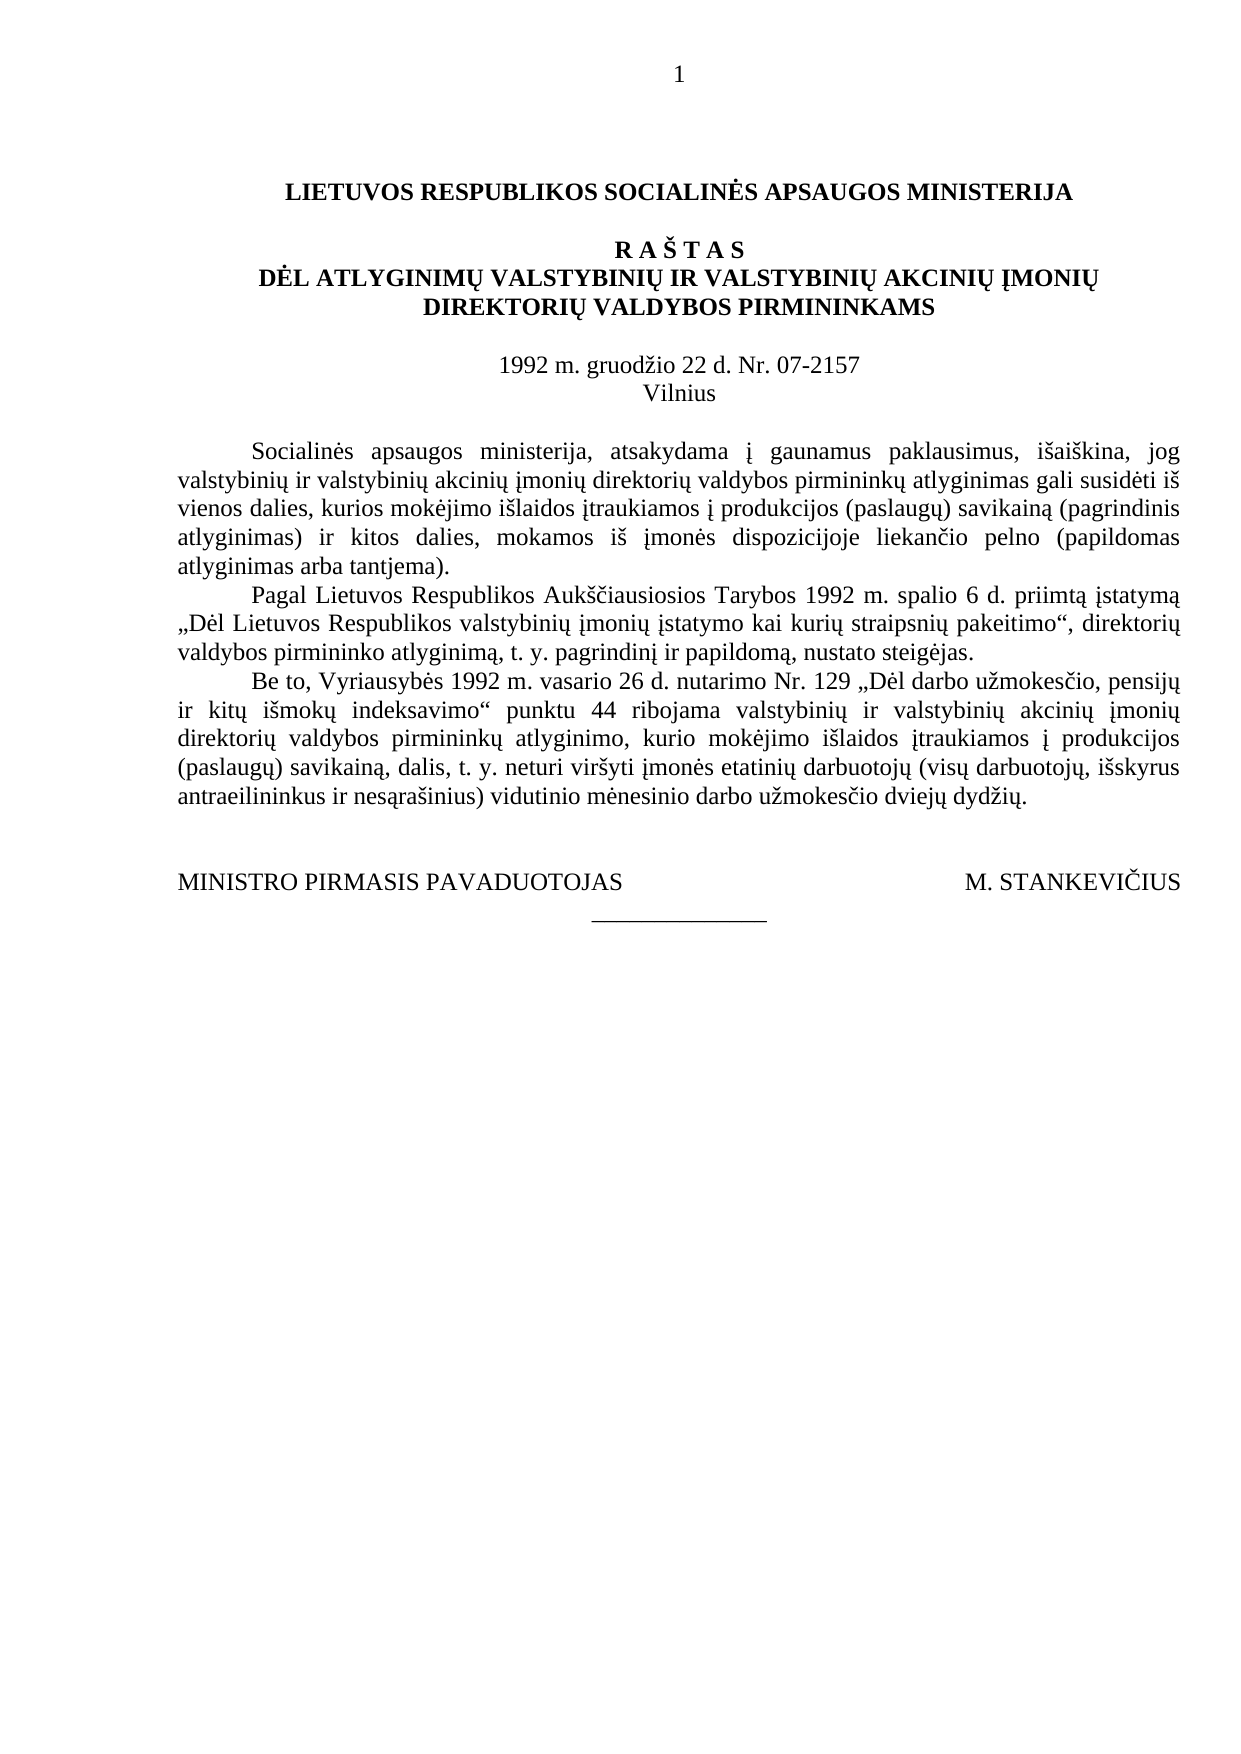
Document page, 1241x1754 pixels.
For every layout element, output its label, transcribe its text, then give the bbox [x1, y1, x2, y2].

text Be to, Vyriausybės 1992 m. vasario 26 d. nutarimo Nr. 129 „Dėl darbo užmokesčio, pensijų ir kitų išmokų indeksavimo“ punktu 44 ribojama valstybinių ir valstybinių akcinių įmonių direktorių valdybos pirmininkų atlyginimo, kurio mokėjimo išlaidos įtraukiamos į produkcijos (paslaugų) savikainą, dalis, t. y. neturi viršyti įmonės etatinių darbuotojų (visų darbuotojų, išskyrus antraeilininkus ir nesąrašinius) vidutinio mėnesinio darbo užmokesčio dviejų dydžių. [177, 666, 1181, 810]
text LIETUVOS RESPUBLIKOS SOCIALINĖS APSAUGOS MINISTERIJA [177, 177, 1181, 206]
text ______________ [177, 896, 1181, 925]
text MINISTRO PIRMASIS PAVADUOTOJAS M. STANKEVIČIUS [177, 867, 1181, 896]
text R A Š T A S [177, 235, 1181, 263]
text Pagal Lietuvos Respublikos Aukščiausiosios Tarybos 1992 m. spalio 6 d. priimtą įstatymą „Dėl Lietuvos Respublikos valstybinių įmonių įstatymo kai kurių straipsnių pakeitimo“, direktorių valdybos pirmininko atlyginimą, t. y. pagrindinį ir papildomą, nustato steigėjas. [177, 580, 1181, 666]
text 1992 m. gruodžio 22 d. Nr. 07-2157 [177, 350, 1181, 378]
text Socialinės apsaugos ministerija, atsakydama į gaunamus paklausimus, išaiškina, jog valstybinių ir valstybinių akcinių įmonių direktorių valdybos pirmininkų atlyginimas gali susidėti iš vienos dalies, kurios mokėjimo išlaidos įtraukiamos į produkcijos (paslaugų) savikainą (pagrindinis atlyginimas) ir kitos dalies, mokamos iš įmonės dispozicijoje liekančio pelno (papildomas atlyginimas arba tantjema). [177, 436, 1181, 580]
text Vilnius [177, 378, 1181, 407]
text DĖL ATLYGINIMŲ VALSTYBINIŲ IR VALSTYBINIŲ AKCINIŲ ĮMONIŲ DIREKTORIŲ VALDYBOS PIRMININKAMS [177, 263, 1181, 321]
